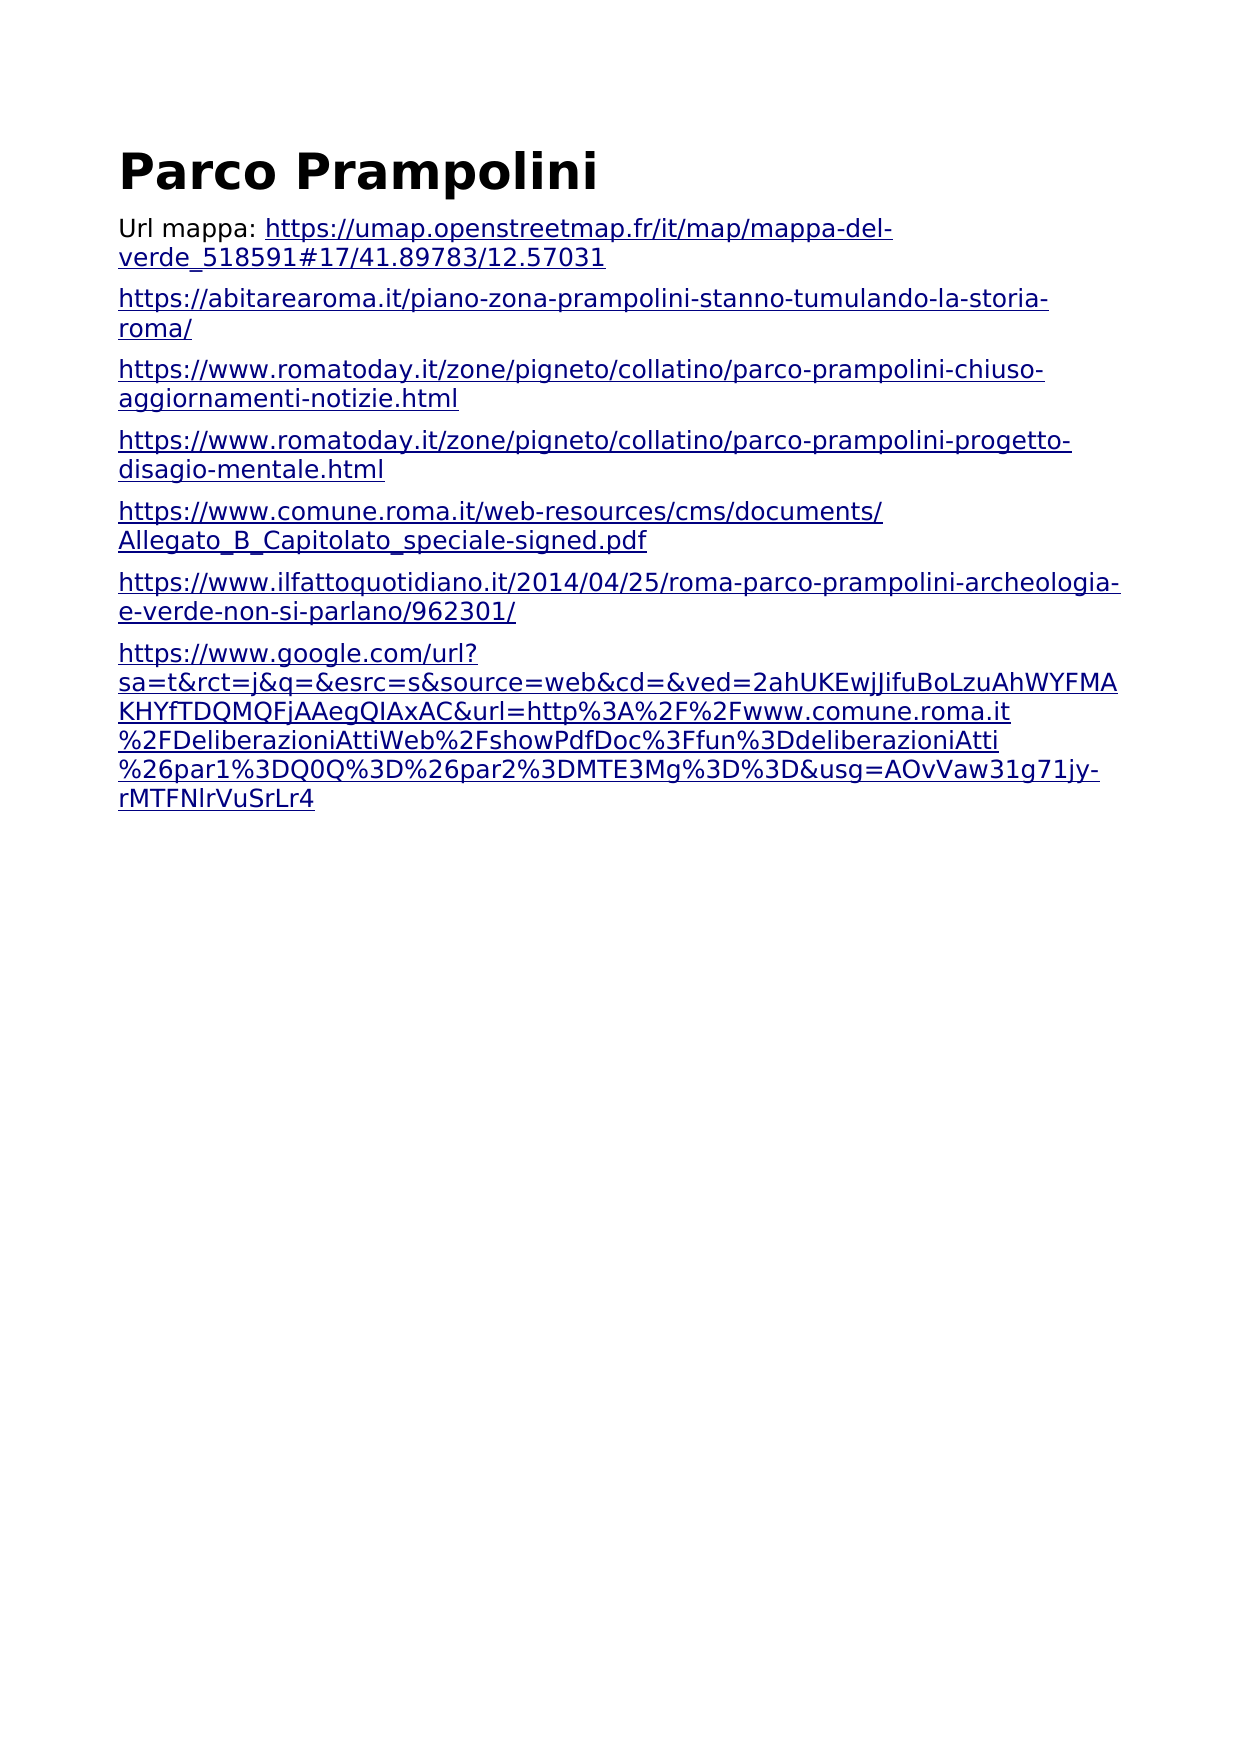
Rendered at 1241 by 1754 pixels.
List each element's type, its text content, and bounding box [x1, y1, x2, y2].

subtitle Parco Prampolini [118, 143, 1122, 201]
text https://www.romatoday.it/zone/pigneto/collatino/parco-prampolini-chiuso-aggiornamenti-notizie.html [118, 356, 1122, 414]
text https://www.comune.roma.it/web-resources/cms/documents/Allegato_B_Capitolato_speciale-signed.pdf [118, 497, 1122, 556]
text https://www.ilfattoquotidiano.it/2014/04/25/roma-parco-prampolini-archeologia-e-verde-non-si-parlano/962301/ [118, 568, 1122, 626]
text https://abitarearoma.it/piano-zona-prampolini-stanno-tumulando-la-storia-roma/ [118, 285, 1122, 343]
text https://www.google.com/url?sa=t&rct=j&q=&esrc=s&source=web&cd=&ved=2ahUKEwjJifuBoLzuAhWYFMAKHYfTDQMQFjAAegQIAxAC&url=http%3A%2F%2Fwww.comune.roma.it%2FDeliberazioniAttiWeb%2FshowPdfDoc%3Ffun%3DdeliberazioniAtti%26par1%3DQ0Q%3D%26par2%3DMTE3Mg%3D%3D&usg=AOvVaw31g71jy-rMTFNlrVuSrLr4 [118, 639, 1122, 814]
text Url mappa: https://umap.openstreetmap.fr/it/map/mappa-del-verde_518591#17/41.89783/12.57031 [118, 214, 1122, 272]
text https://www.romatoday.it/zone/pigneto/collatino/parco-prampolini-progetto-disagio-mentale.html [118, 426, 1122, 485]
